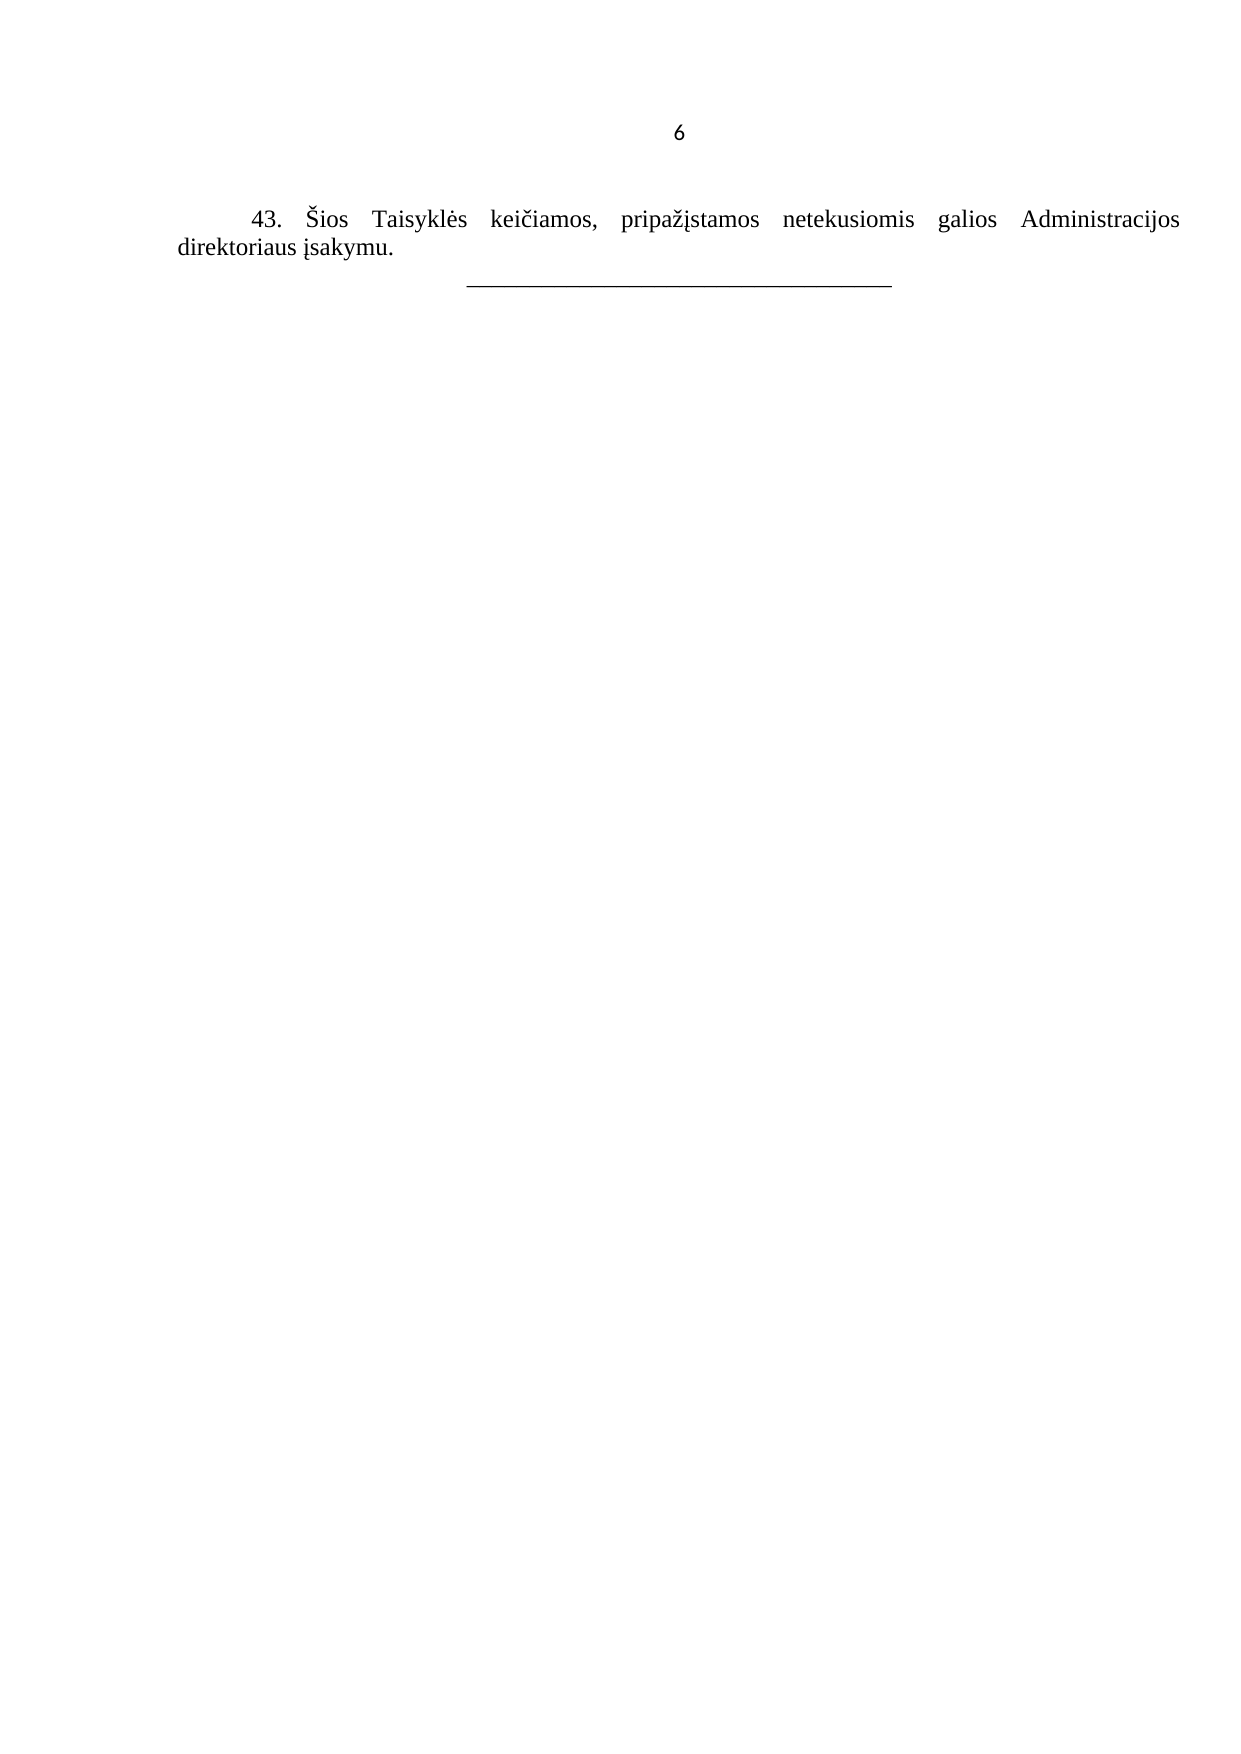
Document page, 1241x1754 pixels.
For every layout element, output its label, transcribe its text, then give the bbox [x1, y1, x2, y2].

text __________________________________ [177, 261, 1181, 290]
text 43. Šios Taisyklės keičiamos, pripažįstamos netekusiomis galios Administracijos direktoriaus įsakymu. [177, 204, 1181, 261]
